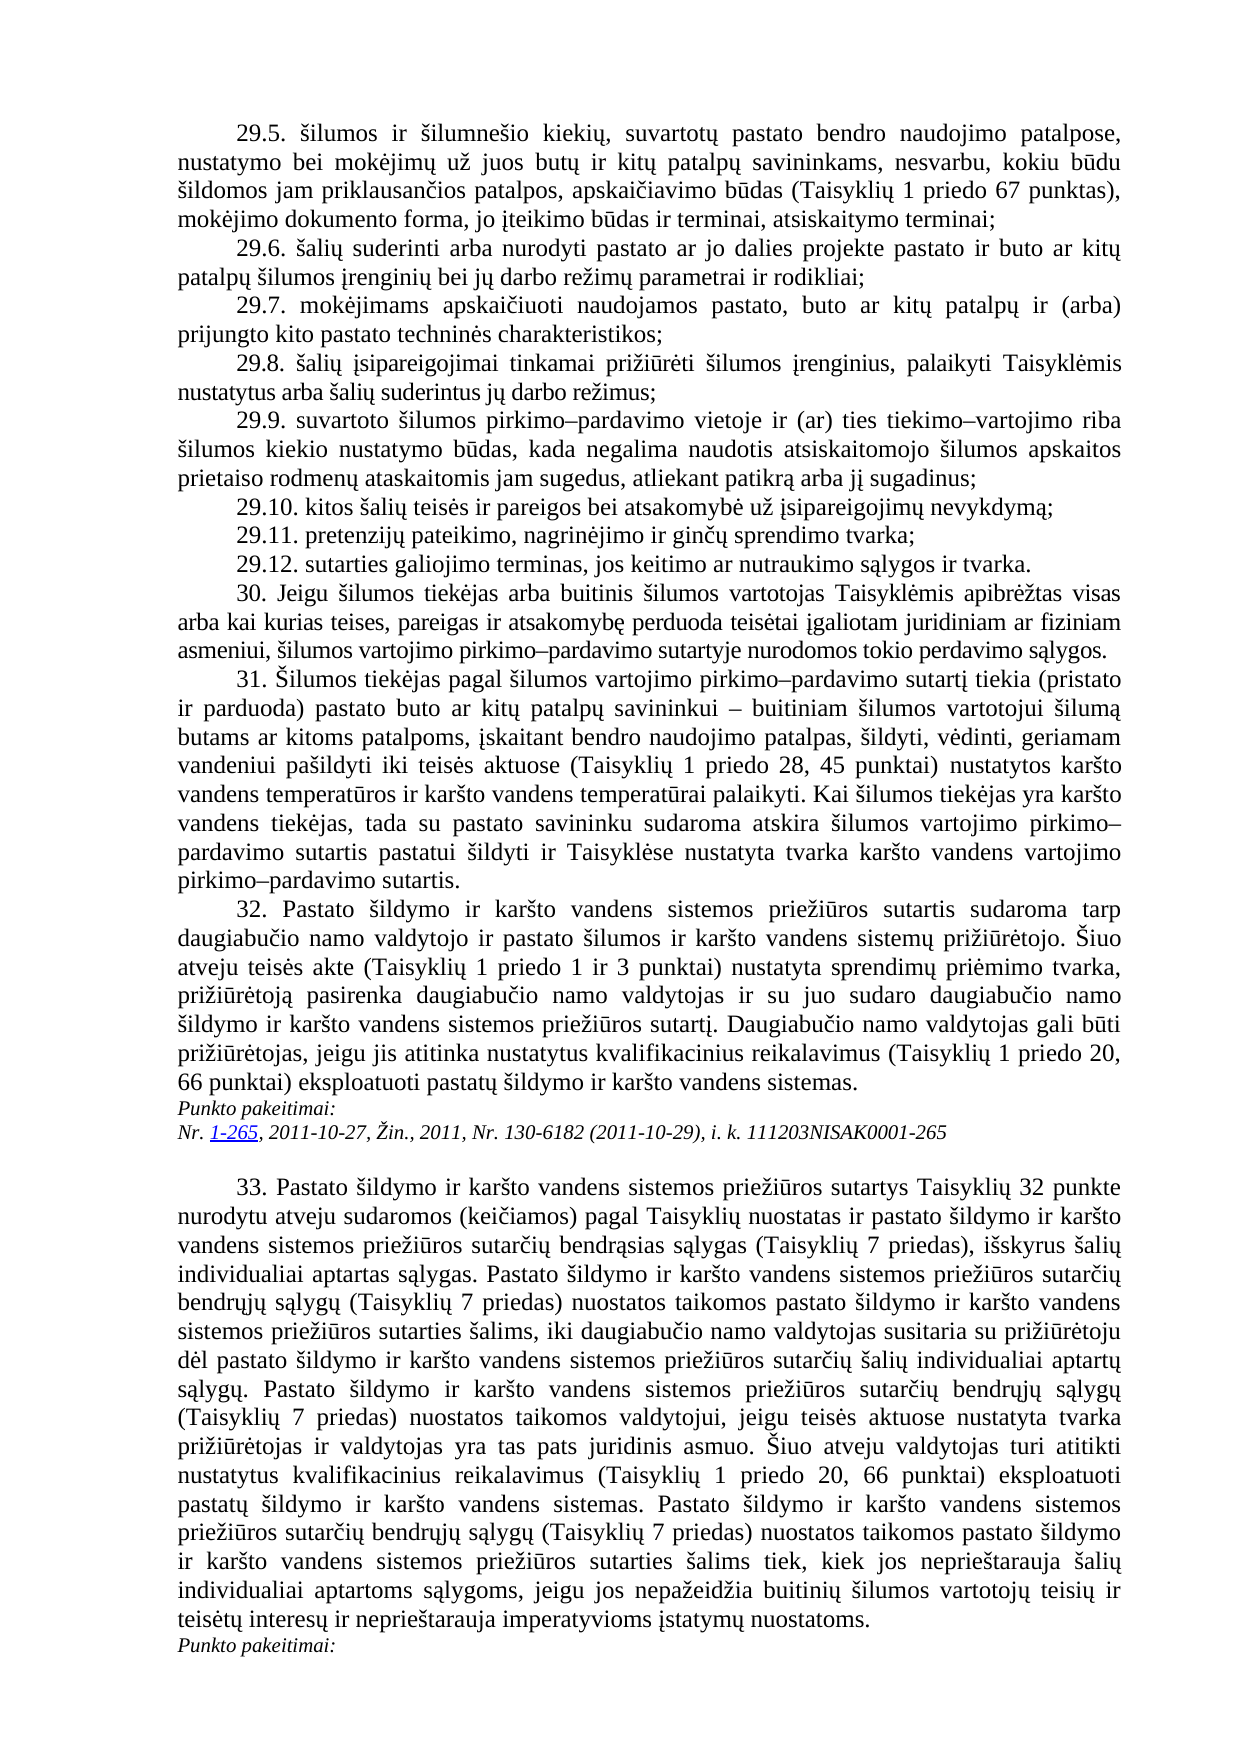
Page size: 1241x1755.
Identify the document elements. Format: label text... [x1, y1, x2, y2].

text 32. Pastato šildymo ir karšto vandens sistemos priežiūros sutartis sudaroma tarp daugiabučio namo valdytojo ir pastato šilumos ir karšto vandens sistemų prižiūrėtojo. Šiuo atveju teisės akte (Taisyklių 1 priedo 1 ir 3 punktai) nustatyta sprendimų priėmimo tvarka, prižiūrėtoją pasirenka daugiabučio namo valdytojas ir su juo sudaro daugiabučio namo šildymo ir karšto vandens sistemos priežiūros sutartį. Daugiabučio namo valdytojas gali būti prižiūrėtojas, jeigu jis atitinka nustatytus kvalifikacinius reikalavimus (Taisyklių 1 priedo 20, 66 punktai) eksploatuoti pastatų šildymo ir karšto vandens sistemas. [177, 894, 1122, 1096]
text Punkto pakeitimai: [177, 1632, 1122, 1657]
text 29.11. pretenzijų pateikimo, nagrinėjimo ir ginčų sprendimo tvarka; [177, 521, 1122, 549]
text 29.10. kitos šalių teisės ir pareigos bei atsakomybė už įsipareigojimų nevykdymą; [177, 492, 1122, 521]
text 29.6. šalių suderinti arba nurodyti pastato ar jo dalies projekte pastato ir buto ar kitų patalpų šilumos įrenginių bei jų darbo režimų parametrai ir rodikliai; [177, 233, 1122, 291]
text 33. Pastato šildymo ir karšto vandens sistemos priežiūros sutartys Taisyklių 32 punkte nurodytu atveju sudaromos (keičiamos) pagal Taisyklių nuostatas ir pastato šildymo ir karšto vandens sistemos priežiūros sutarčių bendrąsias sąlygas (Taisyklių 7 priedas), išskyrus šalių individualiai aptartas sąlygas. Pastato šildymo ir karšto vandens sistemos priežiūros sutarčių bendrųjų sąlygų (Taisyklių 7 priedas) nuostatos taikomos pastato šildymo ir karšto vandens sistemos priežiūros sutarties šalims, iki daugiabučio namo valdytojas susitaria su prižiūrėtoju dėl pastato šildymo ir karšto vandens sistemos priežiūros sutarčių šalių individualiai aptartų sąlygų. Pastato šildymo ir karšto vandens sistemos priežiūros sutarčių bendrųjų sąlygų (Taisyklių 7 priedas) nuostatos taikomos valdytojui, jeigu teisės aktuose nustatyta tvarka prižiūrėtojas ir valdytojas yra tas pats juridinis asmuo. Šiuo atveju valdytojas turi atitikti nustatytus kvalifikacinius reikalavimus (Taisyklių 1 priedo 20, 66 punktai) eksploatuoti pastatų šildymo ir karšto vandens sistemas. Pastato šildymo ir karšto vandens sistemos priežiūros sutarčių bendrųjų sąlygų (Taisyklių 7 priedas) nuostatos taikomos pastato šildymo ir karšto vandens sistemos priežiūros sutarties šalims tiek, kiek jos neprieštarauja šalių individualiai aptartoms sąlygoms, jeigu jos nepažeidžia buitinių šilumos vartotojų teisių ir teisėtų interesų ir neprieštarauja imperatyvioms įstatymų nuostatoms. [177, 1172, 1122, 1632]
text 29.9. suvartoto šilumos pirkimo–pardavimo vietoje ir (ar) ties tiekimo–vartojimo riba šilumos kiekio nustatymo būdas, kada negalima naudotis atsiskaitomojo šilumos apskaitos prietaiso rodmenų ataskaitomis jam sugedus, atliekant patikrą arba jį sugadinus; [177, 406, 1122, 492]
text 30. Jeigu šilumos tiekėjas arba buitinis šilumos vartotojas Taisyklėmis apibrėžtas visas arba kai kurias teises, pareigas ir atsakomybę perduoda teisėtai įgaliotam juridiniam ar fiziniam asmeniui, šilumos vartojimo pirkimo–pardavimo sutartyje nurodomos tokio perdavimo sąlygos. [177, 578, 1122, 664]
text 29.8. šalių įsipareigojimai tinkamai prižiūrėti šilumos įrenginius, palaikyti Taisyklėmis nustatytus arba šalių suderintus jų darbo režimus; [177, 348, 1122, 406]
text Nr. 1-265, 2011-10-27, Žin., 2011, Nr. 130-6182 (2011-10-29), i. k. 111203NISAK0001-265 [177, 1120, 1122, 1144]
text Punkto pakeitimai: [177, 1096, 1122, 1120]
text 29.5. šilumos ir šilumnešio kiekių, suvartotų pastato bendro naudojimo patalpose, nustatymo bei mokėjimų už juos butų ir kitų patalpų savininkams, nesvarbu, kokiu būdu šildomos jam priklausančios patalpos, apskaičiavimo būdas (Taisyklių 1 priedo 67 punktas), mokėjimo dokumento forma, jo įteikimo būdas ir terminai, atsiskaitymo terminai; [177, 118, 1122, 233]
text 29.7. mokėjimams apskaičiuoti naudojamos pastato, buto ar kitų patalpų ir (arba) prijungto kito pastato techninės charakteristikos; [177, 291, 1122, 348]
text 29.12. sutarties galiojimo terminas, jos keitimo ar nutraukimo sąlygos ir tvarka. [177, 549, 1122, 578]
text 31. Šilumos tiekėjas pagal šilumos vartojimo pirkimo–pardavimo sutartį tiekia (pristato ir parduoda) pastato buto ar kitų patalpų savininkui – buitiniam šilumos vartotojui šilumą butams ar kitoms patalpoms, įskaitant bendro naudojimo patalpas, šildyti, vėdinti, geriamam vandeniui pašildyti iki teisės aktuose (Taisyklių 1 priedo 28, 45 punktai) nustatytos karšto vandens temperatūros ir karšto vandens temperatūrai palaikyti. Kai šilumos tiekėjas yra karšto vandens tiekėjas, tada su pastato savininku sudaroma atskira šilumos vartojimo pirkimo–pardavimo sutartis pastatui šildyti ir Taisyklėse nustatyta tvarka karšto vandens vartojimo pirkimo–pardavimo sutartis. [177, 664, 1122, 894]
